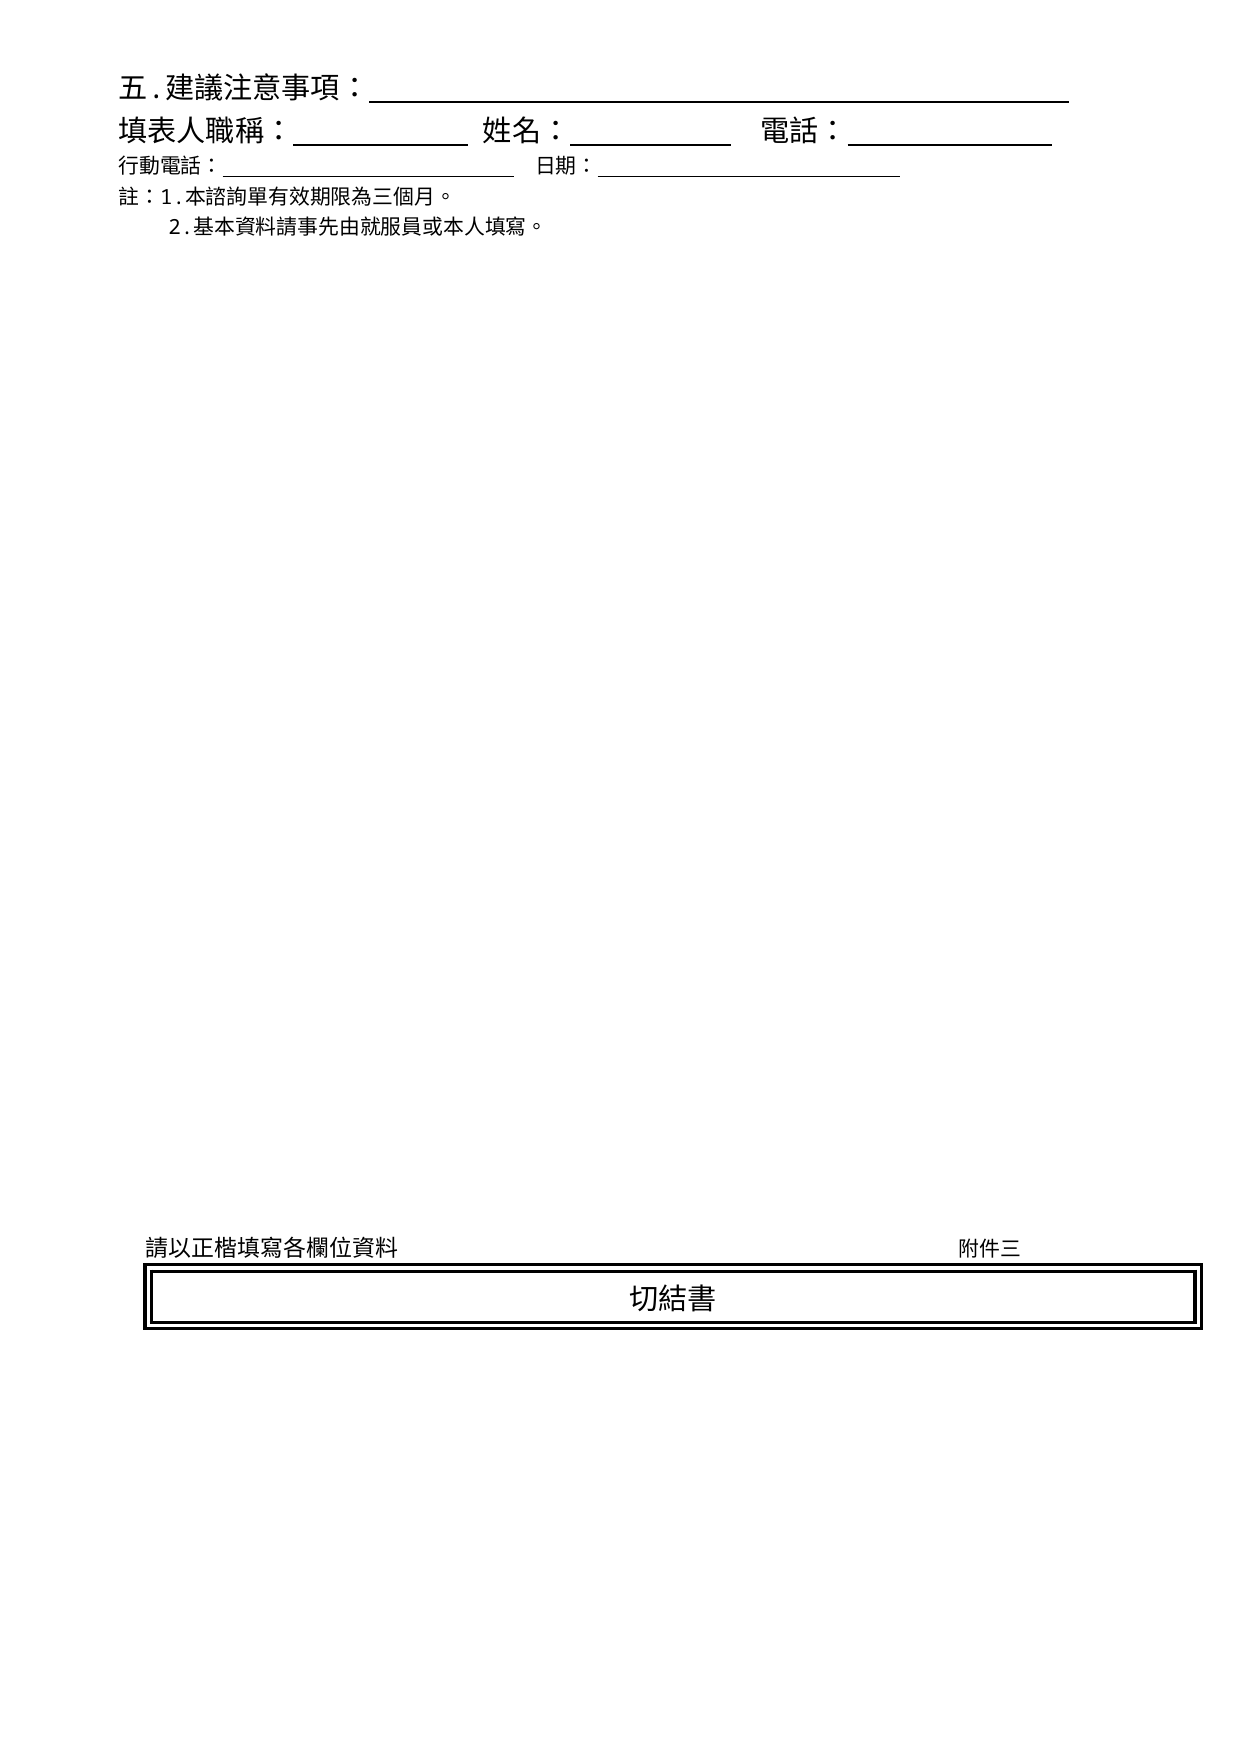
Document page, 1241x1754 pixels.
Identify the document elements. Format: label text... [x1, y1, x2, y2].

text 五.建議注意事項： [118, 65, 1122, 107]
text 行動電話： 日期： [118, 150, 1122, 180]
text 填表人職稱： 姓名： 電話： [118, 107, 1122, 150]
table_header 切結書 [148, 1266, 1198, 1321]
text 請以正楷填寫各欄位資料 附件三 [118, 1230, 1122, 1263]
text 註：1.本諮詢單有效期限為三個月。 [118, 180, 1122, 210]
text 2.基本資料請事先由就服員或本人填寫。 [118, 210, 1122, 241]
